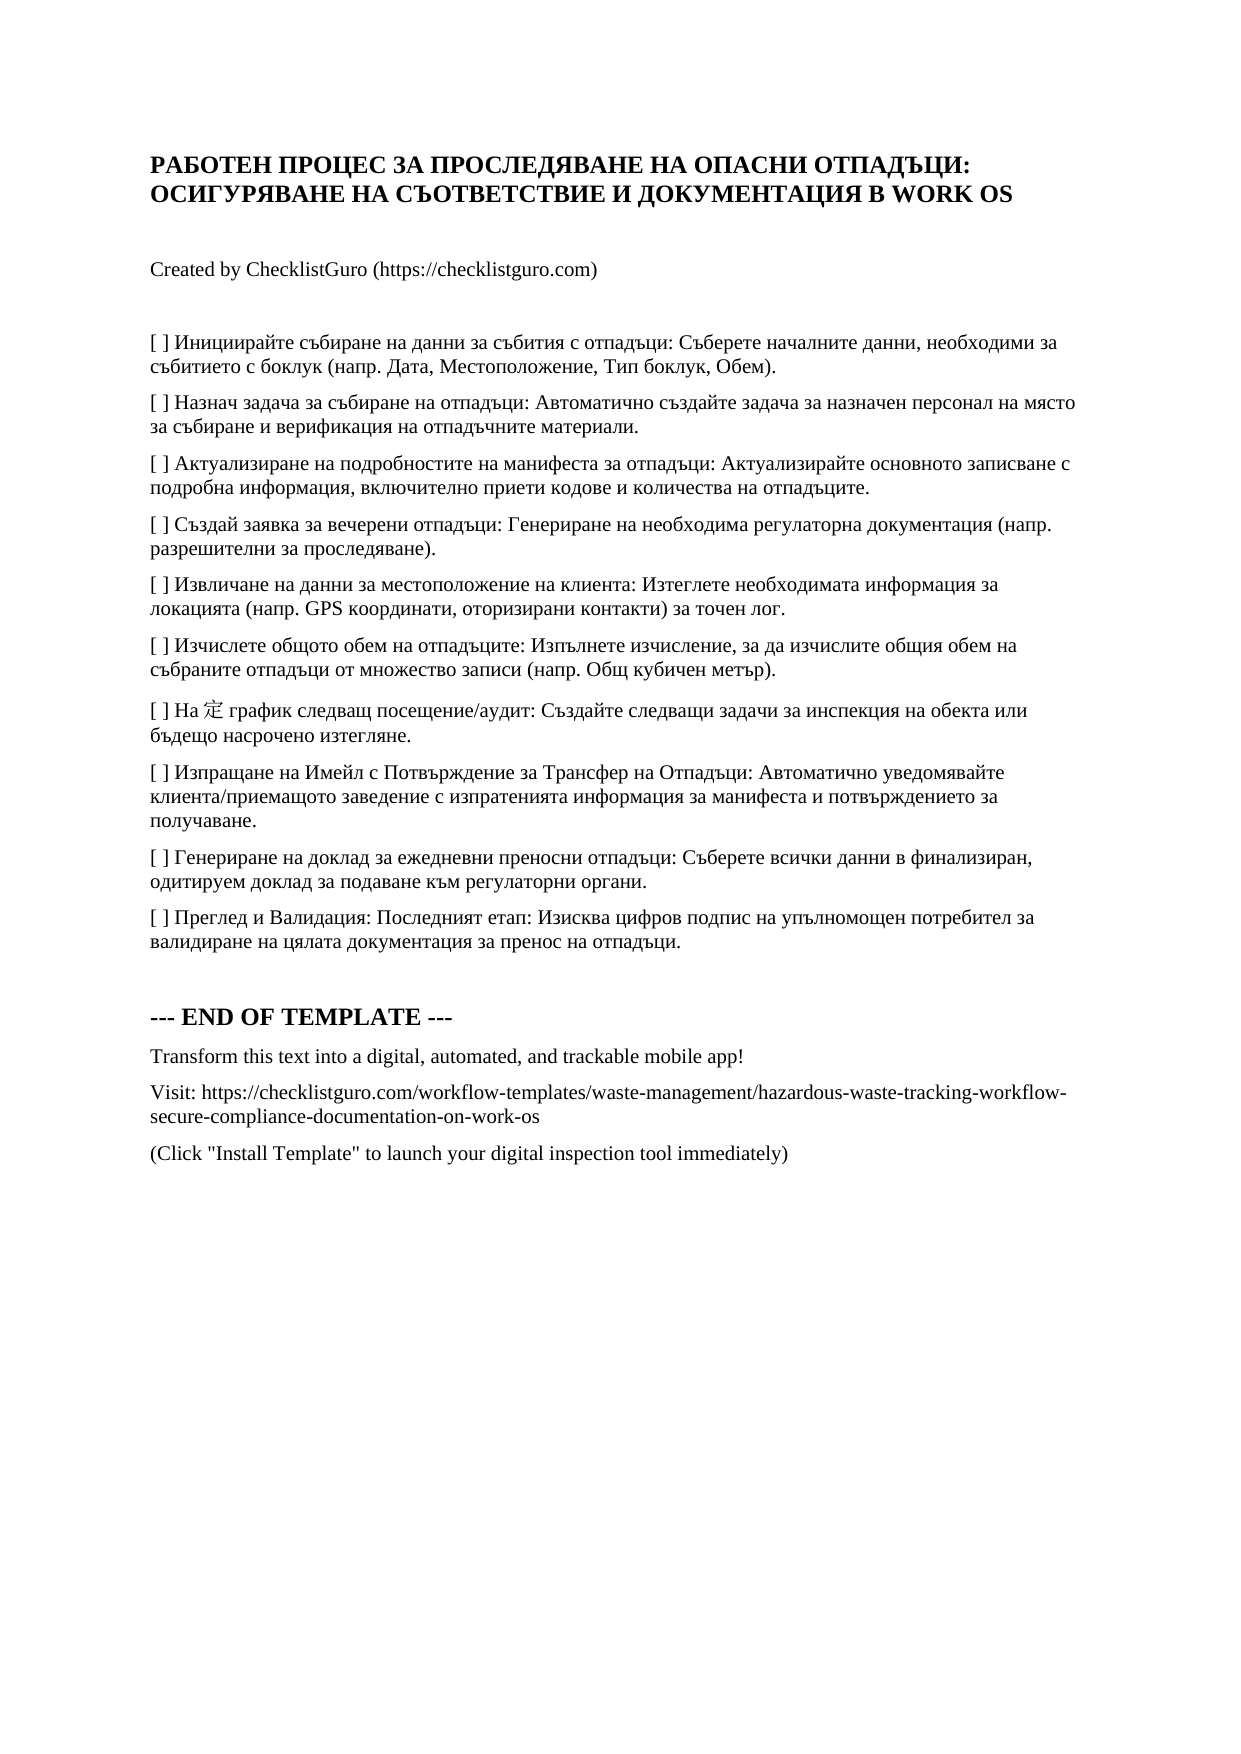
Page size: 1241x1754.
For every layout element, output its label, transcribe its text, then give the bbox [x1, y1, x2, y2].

text --- END OF TEMPLATE --- [150, 1002, 1090, 1031]
text [ ] Изчислете общото обем на отпадъците: Изпълнете изчисление, за да изчислите общия обем на събраните отпадъци от множество записи (напр. Общ кубичен метър). [150, 633, 1090, 681]
text РАБОТЕН ПРОЦЕС ЗА ПРОСЛЕДЯВАНЕ НА ОПАСНИ ОТПАДЪЦИ: ОСИГУРЯВАНЕ НА СЪОТВЕТСТВИЕ И ДОКУМЕНТАЦИЯ В WORK OS [150, 150, 1090, 207]
text (Click "Install Template" to launch your digital inspection tool immediately) [150, 1141, 1090, 1165]
text [ ] Преглед и Валидация: Последният етап: Изисква цифров подпис на упълномощен потребител за валидиране на цялата документация за пренос на отпадъци. [150, 905, 1090, 953]
text [ ] Назнач задача за събиране на отпадъци: Автоматично създайте задача за назначен персонал на място за събиране и верификация на отпадъчните материали. [150, 390, 1090, 438]
text [ ] Извличане на данни за местоположение на клиента: Изтеглете необходимата информация за локацията (напр. GPS координати, оторизирани контакти) за точен лог. [150, 572, 1090, 620]
text [ ] Инициирайте събиране на данни за събития с отпадъци: Съберете началните данни, необходими за събитието с боклук (напр. Дата, Местоположение, Тип боклук, Обем). [150, 330, 1090, 378]
text Created by ChecklistGuro (https://checklistguro.com) [150, 257, 1090, 281]
text [ ] Генериране на доклад за ежедневни преносни отпадъци: Съберете всички данни в финализиран, одитируем доклад за подаване към регулаторни органи. [150, 844, 1090, 893]
text [ ] На定 график следващ посещение/аудит: Създайте следващи задачи за инспекция на обекта или бъдещо насрочено изтегляне. [150, 693, 1090, 747]
text [ ] Създай заявка за вечерени отпадъци: Генериране на необходима регулаторна документация (напр. разрешителни за проследяване). [150, 512, 1090, 560]
text [ ] Изпращане на Имейл с Потвърждение за Трансфер на Отпадъци: Автоматично уведомявайте клиента/приемащото заведение с изпратенията информация за манифеста и потвърждението за получаване. [150, 760, 1090, 832]
text Visit: https://checklistguro.com/workflow-templates/waste-management/hazardous-waste-tracking-workflow-secure-compliance-documentation-on-work-os [150, 1080, 1090, 1128]
text Transform this text into a digital, automated, and trackable mobile app! [150, 1044, 1090, 1068]
text [ ] Актуализиране на подробностите на манифеста за отпадъци: Актуализирайте основното записване с подробна информация, включително приети кодове и количества на отпадъците. [150, 451, 1090, 499]
